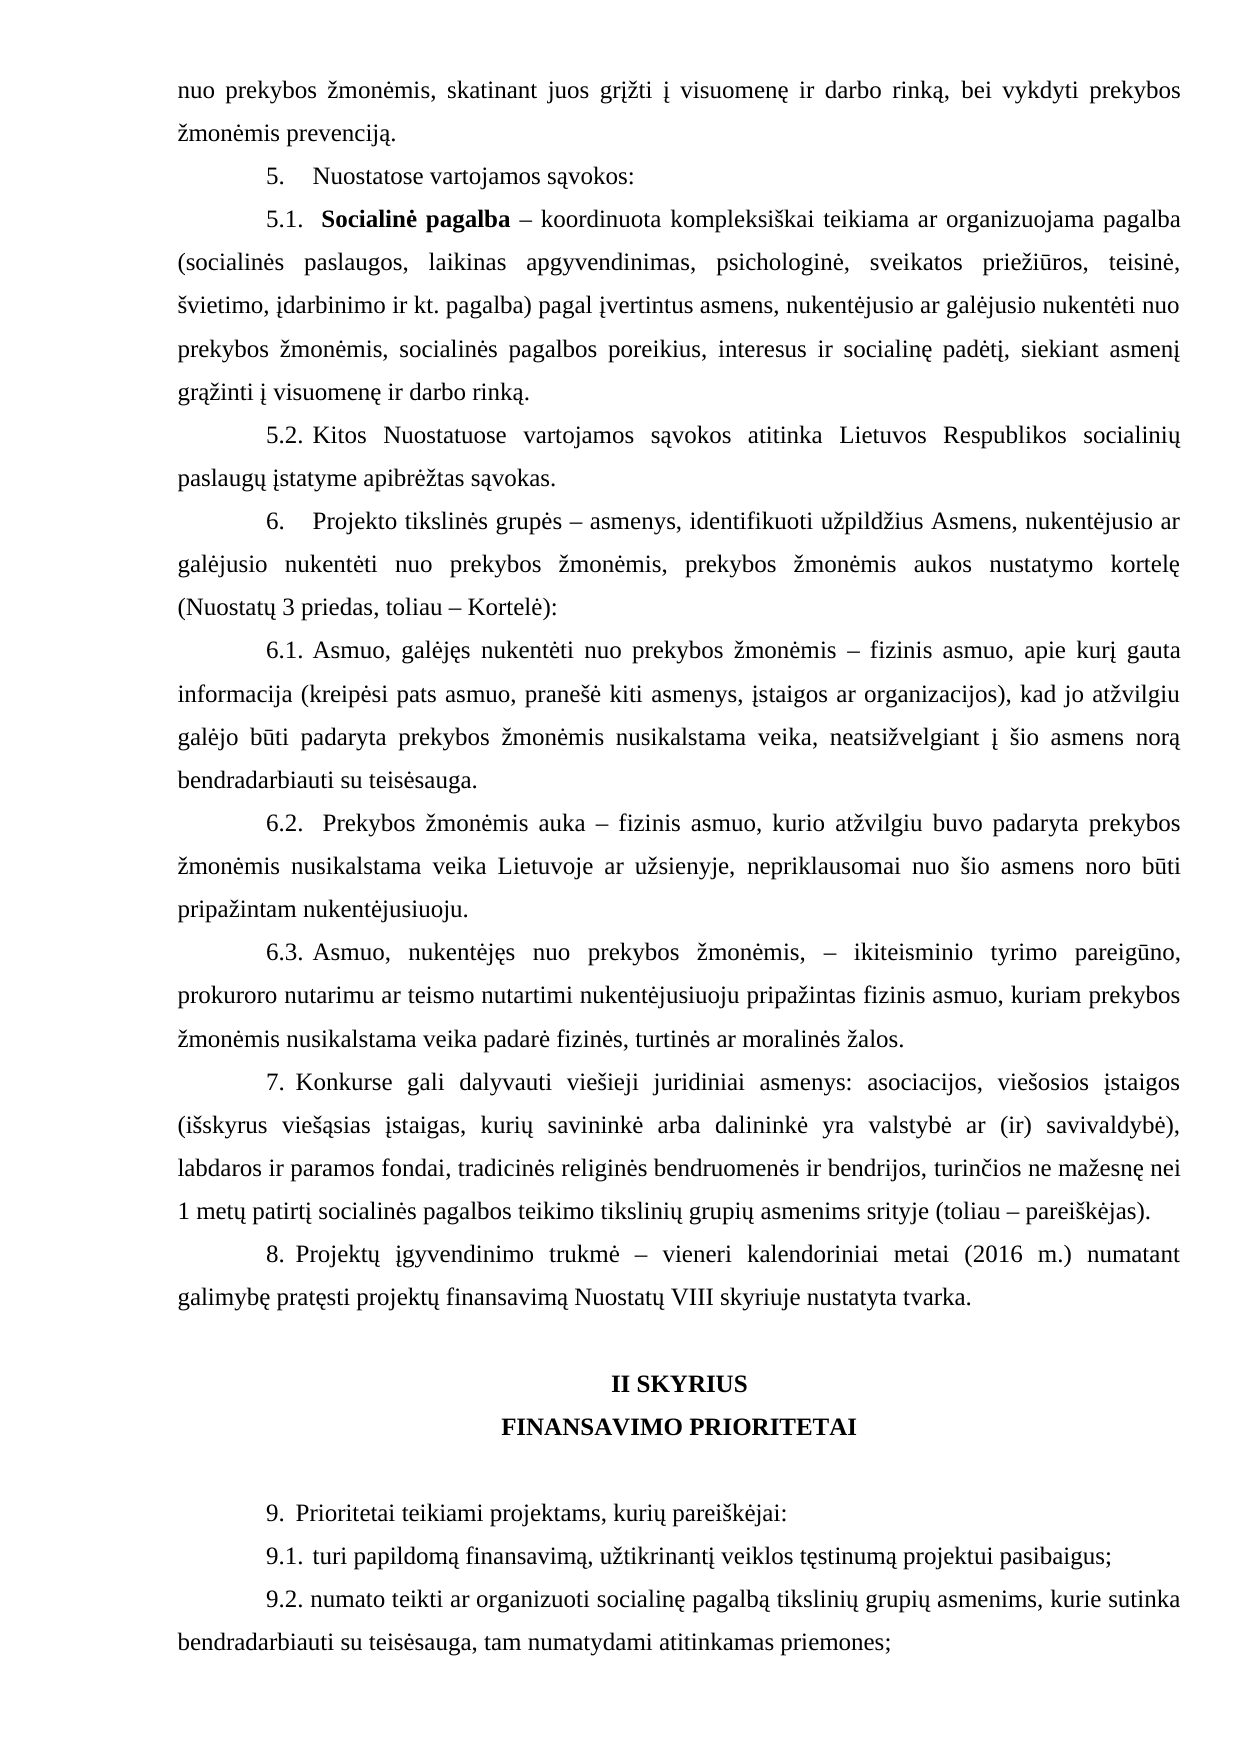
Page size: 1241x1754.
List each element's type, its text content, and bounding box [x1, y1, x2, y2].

text 5. Nuostatose vartojamos sąvokos: [177, 161, 1181, 190]
text 9.2. numato teikti ar organizuoti socialinę pagalbą tikslinių grupių asmenims, kurie sutinka bendradarbiauti su teisėsauga, tam numatydami atitinkamas priemones; [177, 1584, 1181, 1656]
text FINANSAVIMO PRIORITETAI [177, 1412, 1181, 1441]
text 6.1. Asmuo, galėjęs nukentėti nuo prekybos žmonėmis – fizinis asmuo, apie kurį gauta informacija (kreipėsi pats asmuo, pranešė kiti asmenys, įstaigos ar organizacijos), kad jo atžvilgiu galėjo būti padaryta prekybos žmonėmis nusikalstama veika, neatsižvelgiant į šio asmens norą bendradarbiauti su teisėsauga. [177, 636, 1181, 794]
text 9.1. turi papildomą finansavimą, užtikrinantį veiklos tęstinumą projektui pasibaigus; [177, 1541, 1181, 1570]
text 5.1. Socialinė pagalba – koordinuota kompleksiškai teikiama ar organizuojama pagalba (socialinės paslaugos, laikinas apgyvendinimas, psichologinė, sveikatos priežiūros, teisinė, švietimo, įdarbinimo ir kt. pagalba) pagal įvertintus asmens, nukentėjusio ar galėjusio nukentėti nuo prekybos žmonėmis, socialinės pagalbos poreikius, interesus ir socialinę padėtį, siekiant asmenį grąžinti į visuomenę ir darbo rinką. [177, 204, 1181, 406]
text nuo prekybos žmonėmis, skatinant juos grįžti į visuomenę ir darbo rinką, bei vykdyti prekybos žmonėmis prevenciją. [177, 75, 1181, 147]
text 6. Projekto tikslinės grupės – asmenys, identifikuoti užpildžius Asmens, nukentėjusio ar galėjusio nukentėti nuo prekybos žmonėmis, prekybos žmonėmis aukos nustatymo kortelę (Nuostatų 3 priedas, toliau – Kortelė): [177, 506, 1181, 621]
text 6.2. Prekybos žmonėmis auka – fizinis asmuo, kurio atžvilgiu buvo padaryta prekybos žmonėmis nusikalstama veika Lietuvoje ar užsienyje, nepriklausomai nuo šio asmens noro būti pripažintam nukentėjusiuoju. [177, 808, 1181, 923]
text 8. Projektų įgyvendinimo trukmė – vieneri kalendoriniai metai (2016 m.) numatant galimybę pratęsti projektų finansavimą Nuostatų VIII skyriuje nustatyta tvarka. [177, 1239, 1181, 1311]
text 9. Prioritetai teikiami projektams, kurių pareiškėjai: [177, 1498, 1181, 1527]
text 7. Konkurse gali dalyvauti viešieji juridiniai asmenys: asociacijos, viešosios įstaigos (išskyrus viešąsias įstaigas, kurių savininkė arba dalininkė yra valstybė ar (ir) savivaldybė), labdaros ir paramos fondai, tradicinės religinės bendruomenės ir bendrijos, turinčios ne mažesnę nei 1 metų patirtį socialinės pagalbos teikimo tikslinių grupių asmenims srityje (toliau – pareiškėjas). [177, 1067, 1181, 1225]
text II SKYRIUS [177, 1369, 1181, 1397]
text 5.2. Kitos Nuostatuose vartojamos sąvokos atitinka Lietuvos Respublikos socialinių paslaugų įstatyme apibrėžtas sąvokas. [177, 420, 1181, 492]
text 6.3. Asmuo, nukentėjęs nuo prekybos žmonėmis, – ikiteisminio tyrimo pareigūno, prokuroro nutarimu ar teismo nutartimi nukentėjusiuoju pripažintas fizinis asmuo, kuriam prekybos žmonėmis nusikalstama veika padarė fizinės, turtinės ar moralinės žalos. [177, 937, 1181, 1052]
